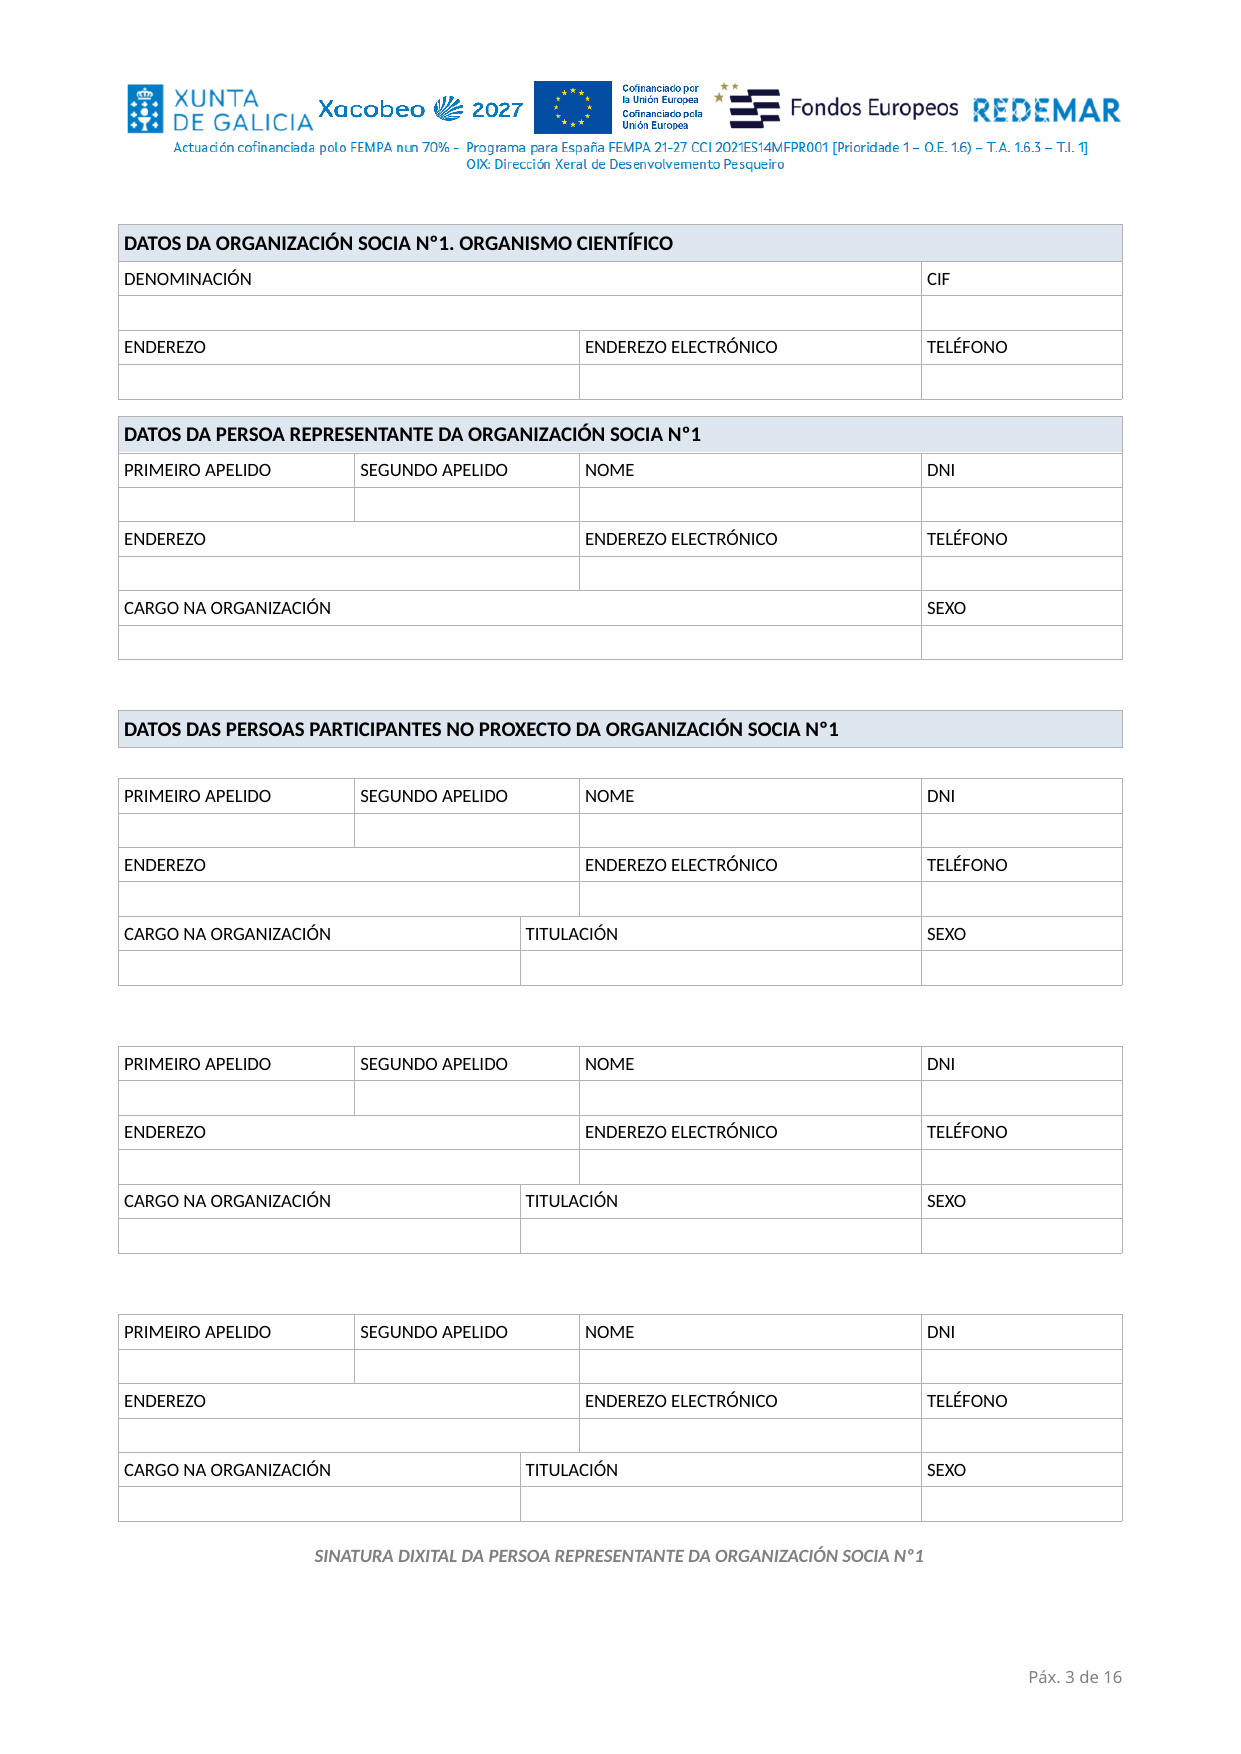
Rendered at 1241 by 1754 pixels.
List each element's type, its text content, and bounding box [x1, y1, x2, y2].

table_cell [355, 1081, 579, 1115]
table_header SEGUNDO APELIDO [355, 779, 579, 812]
table_cell [118, 400, 1122, 416]
table_header DATOS DAS PERSOAS PARTICIPANTES NO PROXECTO DA ORGANIZACIÓN SOCIA Nº1 [119, 711, 1122, 747]
table_cell [355, 1350, 579, 1383]
table_header SEGUNDO APELIDO [355, 1047, 579, 1080]
table_cell [119, 882, 579, 916]
table_cell [119, 365, 579, 399]
table_header DATOS DA ORGANIZACIÓN SOCIA Nº1. ORGANISMO CIENTÍFICO [119, 225, 1122, 261]
table_cell [922, 488, 1122, 521]
table_header PRIMEIRO APELIDO [119, 779, 354, 812]
table_cell [119, 1219, 520, 1253]
table_cell [119, 296, 921, 330]
table_cell [922, 365, 1122, 399]
table_cell [922, 557, 1122, 590]
table_cell ENDEREZO [119, 331, 579, 364]
table_header DNI [922, 779, 1122, 812]
table_cell [580, 488, 921, 521]
table_cell CARGO NA ORGANIZACIÓN [119, 917, 520, 950]
table_cell [922, 814, 1122, 847]
table_cell [119, 1081, 354, 1115]
table_cell [119, 626, 921, 659]
table_cell ENDEREZO ELECTRÓNICO [580, 848, 921, 881]
table_cell [580, 1350, 921, 1383]
table_cell NOME [580, 454, 921, 487]
table_cell PRIMEIRO APELIDO [119, 454, 354, 487]
table_cell [119, 1419, 579, 1452]
table_header NOME [580, 1315, 921, 1348]
table_cell [922, 1487, 1122, 1521]
table_cell DATOS DA PERSOA REPRESENTANTE DA ORGANIZACIÓN SOCIA Nº1 [119, 417, 1122, 452]
table_cell [922, 1150, 1122, 1184]
table_cell [119, 814, 354, 847]
table_cell ENDEREZO ELECTRÓNICO [580, 1384, 921, 1417]
table_cell CIF [922, 262, 1122, 295]
table_header DNI [922, 1047, 1122, 1080]
table_cell TITULACIÓN [521, 1185, 921, 1218]
table_cell TELÉFONO [922, 1116, 1122, 1149]
table_cell ENDEREZO [119, 848, 579, 881]
table_cell CARGO NA ORGANIZACIÓN [119, 591, 921, 625]
table_cell TITULACIÓN [521, 1453, 921, 1486]
table_cell [580, 557, 921, 590]
table_cell TITULACIÓN [521, 917, 921, 950]
table_cell [580, 1150, 921, 1184]
table_cell SEXO [922, 591, 1122, 625]
table_cell SEXO [922, 917, 1122, 950]
table_cell TELÉFONO [922, 848, 1122, 881]
table_cell [922, 882, 1122, 916]
table_cell [580, 1419, 921, 1452]
table_cell [521, 951, 921, 985]
table_header SEGUNDO APELIDO [355, 1315, 579, 1348]
table_cell [119, 951, 520, 985]
table_cell [355, 488, 579, 521]
table_cell [119, 1150, 579, 1184]
table_header DNI [922, 1315, 1122, 1348]
table_cell [922, 296, 1122, 330]
table_header NOME [580, 1047, 921, 1080]
table_cell [521, 1487, 921, 1521]
table_cell SEXO [922, 1185, 1122, 1218]
table_cell [119, 488, 354, 521]
table_cell [119, 557, 579, 590]
table_header PRIMEIRO APELIDO [119, 1047, 354, 1080]
table_cell SEXO [922, 1453, 1122, 1486]
table_cell [922, 1081, 1122, 1115]
table_cell [580, 1081, 921, 1115]
picture [118, 73, 1123, 174]
table_cell ENDEREZO ELECTRÓNICO [580, 1116, 921, 1149]
table_cell [119, 1350, 354, 1383]
table_cell TELÉFONO [922, 1384, 1122, 1417]
table_cell ENDEREZO [119, 1384, 579, 1417]
text SINATURA DIXITAL DA PERSOA REPRESENTANTE DA ORGANIZACIÓN SOCIA Nº1 [118, 1544, 1122, 1567]
table_cell DNI [922, 454, 1122, 487]
table_cell [521, 1219, 921, 1253]
table_cell [922, 1419, 1122, 1452]
table_cell [922, 1350, 1122, 1383]
table_cell [922, 951, 1122, 985]
table_cell TELÉFONO [922, 522, 1122, 556]
table_header NOME [580, 779, 921, 812]
table_cell [580, 365, 921, 399]
table_cell ENDEREZO [119, 1116, 579, 1149]
table_cell [355, 814, 579, 847]
table_cell ENDEREZO [119, 522, 579, 556]
table_cell [580, 814, 921, 847]
table_cell TELÉFONO [922, 331, 1122, 364]
table_cell SEGUNDO APELIDO [355, 454, 579, 487]
table_cell CARGO NA ORGANIZACIÓN [119, 1453, 520, 1486]
table_cell [922, 626, 1122, 659]
table_cell [119, 1487, 520, 1521]
table_cell [922, 1219, 1122, 1253]
table_header PRIMEIRO APELIDO [119, 1315, 354, 1348]
table_cell DENOMINACIÓN [119, 262, 921, 295]
table_cell CARGO NA ORGANIZACIÓN [119, 1185, 520, 1218]
table_cell ENDEREZO ELECTRÓNICO [580, 522, 921, 556]
table_cell ENDEREZO ELECTRÓNICO [580, 331, 921, 364]
table_cell [580, 882, 921, 916]
